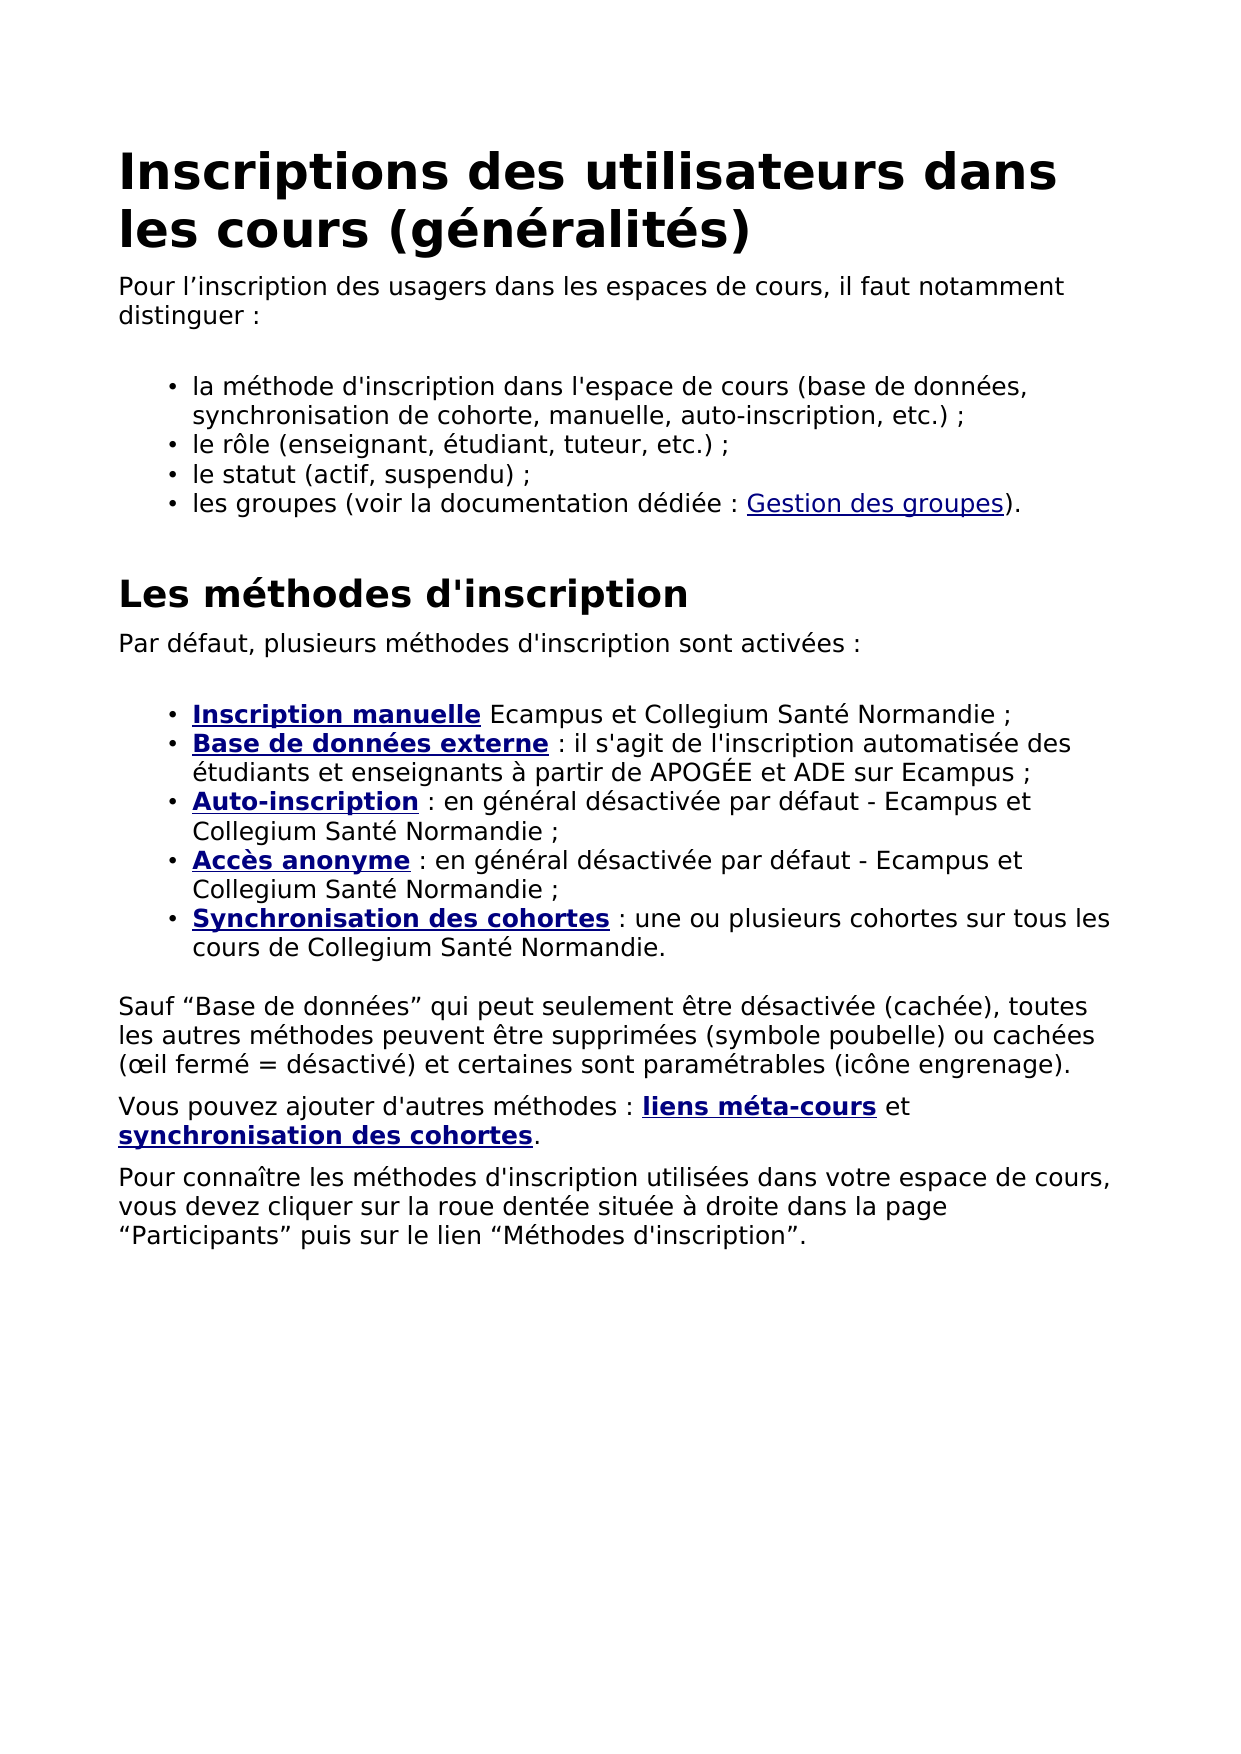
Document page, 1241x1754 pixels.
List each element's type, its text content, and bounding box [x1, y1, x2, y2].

list le rôle (enseignant, étudiant, tuteur, etc.) ; [177, 431, 1122, 460]
subtitle Les méthodes d'inscription [118, 573, 1122, 616]
text Pour l’inscription des usagers dans les espaces de cours, il faut notamment distinguer : [118, 272, 1122, 330]
text Sauf “Base de données” qui peut seulement être désactivée (cachée), toutes les autres méthodes peuvent être supprimées (symbole poubelle) ou cachées (œil fermé = désactivé) et certaines sont paramétrables (icône engrenage). [118, 992, 1122, 1079]
list Inscription manuelle Ecampus et Collegium Santé Normandie ; [177, 700, 1122, 729]
list Synchronisation des cohortes : une ou plusieurs cohortes sur tous les cours de Collegium Santé Normandie. [177, 904, 1122, 962]
subtitle Inscriptions des utilisateurs dans les cours (généralités) [118, 143, 1122, 259]
text Pour connaître les méthodes d'inscription utilisées dans votre espace de cours, vous devez cliquer sur la roue dentée située à droite dans la page “Participants” puis sur le lien “Méthodes d'inscription”. [118, 1163, 1122, 1250]
list Auto-inscription : en général désactivée par défaut - Ecampus et Collegium Santé Normandie ; [177, 787, 1122, 846]
list Base de données externe : il s'agit de l'inscription automatisée des étudiants et enseignants à partir de APOGÉE et ADE sur Ecampus ; [177, 729, 1122, 787]
list Accès anonyme : en général désactivée par défaut - Ecampus et Collegium Santé Normandie ; [177, 846, 1122, 904]
list le statut (actif, suspendu) ; [177, 460, 1122, 489]
text Par défaut, plusieurs méthodes d'inscription sont activées : [118, 629, 1122, 658]
list les groupes (voir la documentation dédiée : Gestion des groupes). [177, 489, 1122, 518]
text Vous pouvez ajouter d'autres méthodes : liens méta-cours et synchronisation des cohortes. [118, 1092, 1122, 1150]
list la méthode d'inscription dans l'espace de cours (base de données, synchronisation de cohorte, manuelle, auto-inscription, etc.) ; [177, 372, 1122, 431]
